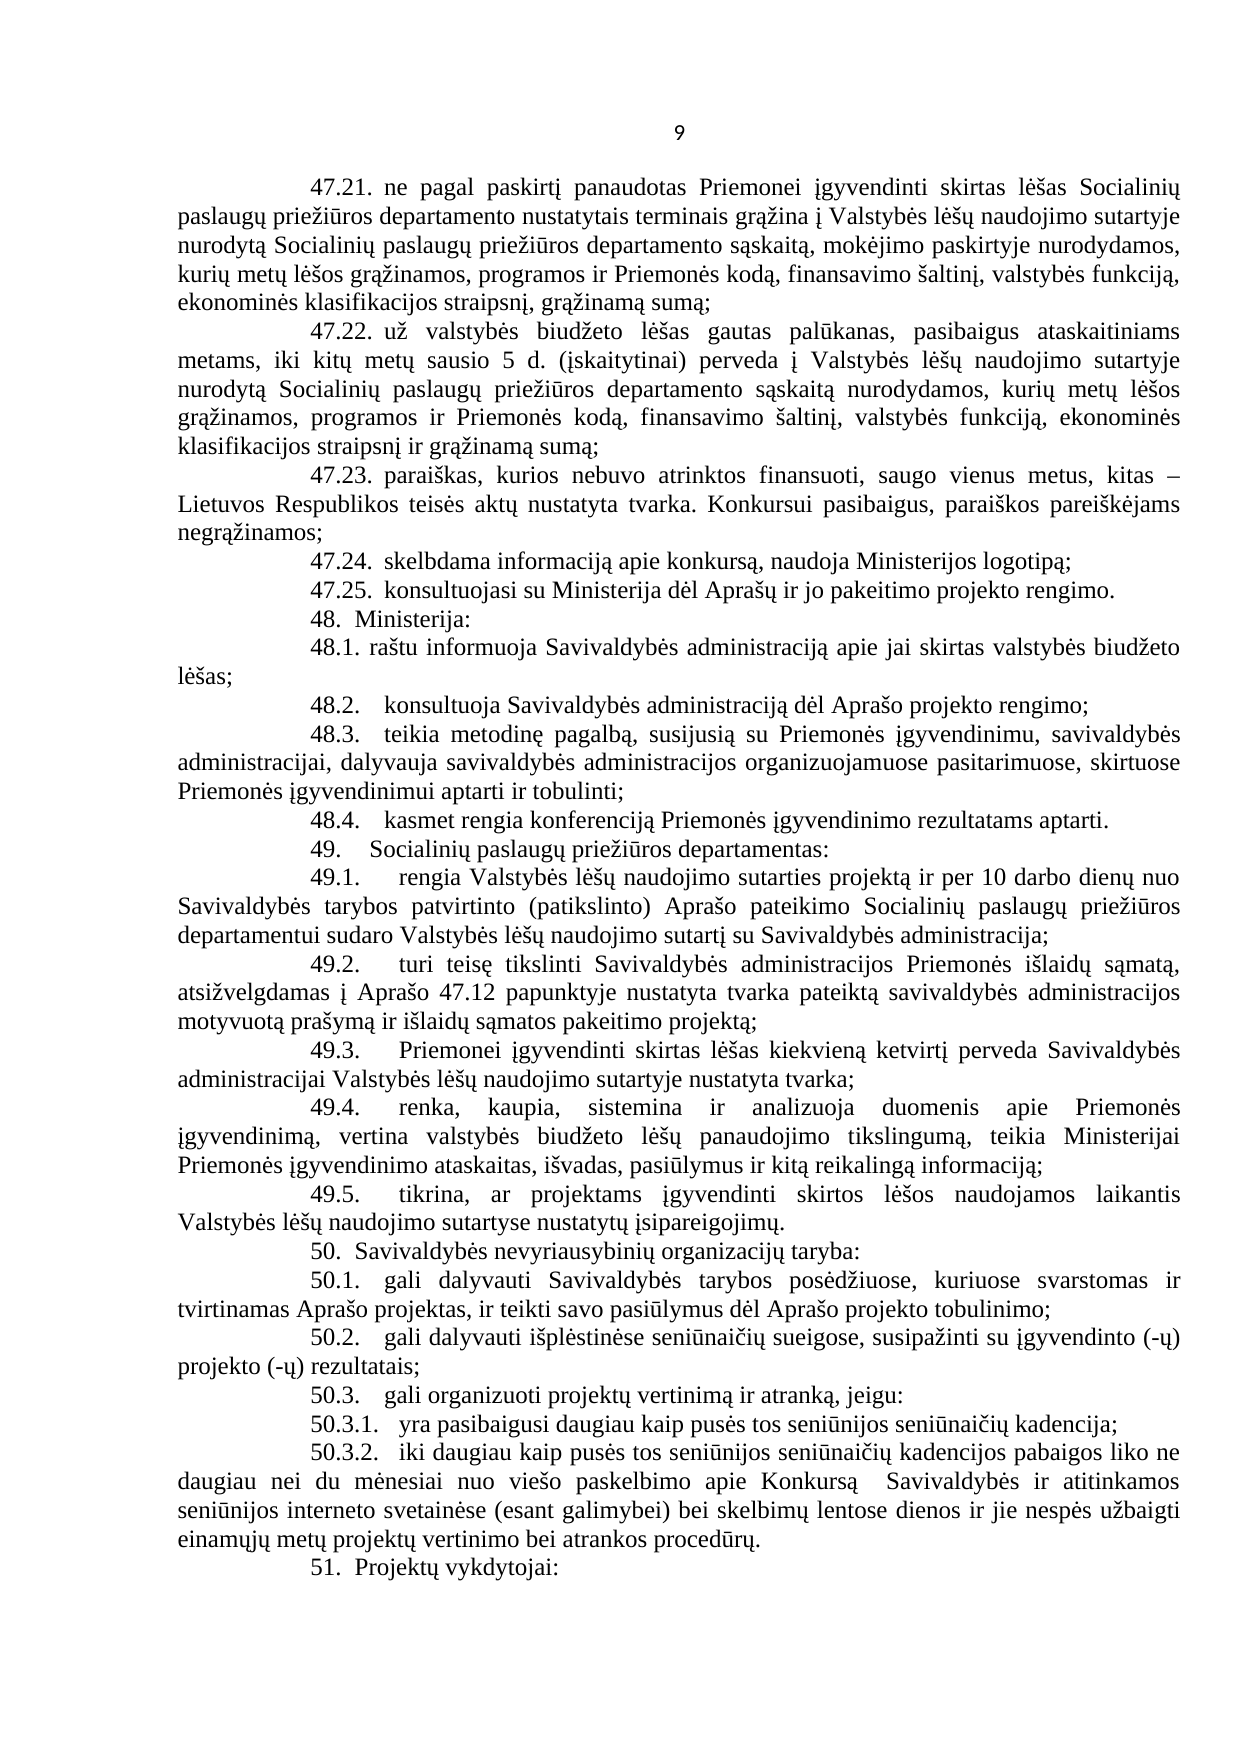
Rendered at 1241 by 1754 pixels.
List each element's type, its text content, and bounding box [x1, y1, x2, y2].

text 51. Projektų vykdytojai: [177, 1552, 1181, 1581]
text 50.3.2. iki daugiau kaip pusės tos seniūnijos seniūnaičių kadencijos pabaigos liko ne daugiau nei du mėnesiai nuo viešo paskelbimo apie Konkursą Savivaldybės ir atitinkamos seniūnijos interneto svetainėse (esant galimybei) bei skelbimų lentose dienos ir jie nespės užbaigti einamųjų metų projektų vertinimo bei atrankos procedūrų. [177, 1437, 1181, 1552]
text 48.2. konsultuoja Savivaldybės administraciją dėl Aprašo projekto rengimo; [177, 690, 1181, 719]
text 48.1. raštu informuoja Savivaldybės administraciją apie jai skirtas valstybės biudžeto lėšas; [177, 632, 1181, 690]
text 49.5. tikrina, ar projektams įgyvendinti skirtos lėšos naudojamos laikantis Valstybės lėšų naudojimo sutartyse nustatytų įsipareigojimų. [177, 1179, 1181, 1236]
text 47.23. paraiškas, kurios nebuvo atrinktos finansuoti, saugo vienus metus, kitas – Lietuvos Respublikos teisės aktų nustatyta tvarka. Konkursui pasibaigus, paraiškos pareiškėjams negrąžinamos; [177, 460, 1181, 546]
text 47.24. skelbdama informaciją apie konkursą, naudoja Ministerijos logotipą; [177, 546, 1181, 575]
text 47.25. konsultuojasi su Ministerija dėl Aprašų ir jo pakeitimo projekto rengimo. [177, 575, 1181, 604]
text 49.2. turi teisę tikslinti Savivaldybės administracijos Priemonės išlaidų sąmatą, atsižvelgdamas į Aprašo 47.12 papunktyje nustatyta tvarka pateiktą savivaldybės administracijos motyvuotą prašymą ir išlaidų sąmatos pakeitimo projektą; [177, 949, 1181, 1035]
text 50.2. gali dalyvauti išplėstinėse seniūnaičių sueigose, susipažinti su įgyvendinto (-ų) projekto (-ų) rezultatais; [177, 1322, 1181, 1380]
text 49.1. rengia Valstybės lėšų naudojimo sutarties projektą ir per 10 darbo dienų nuo Savivaldybės tarybos patvirtinto (patikslinto) Aprašo pateikimo Socialinių paslaugų priežiūros departamentui sudaro Valstybės lėšų naudojimo sutartį su Savivaldybės administracija; [177, 862, 1181, 949]
text 50. Savivaldybės nevyriausybinių organizacijų taryba: [177, 1236, 1181, 1265]
text 48. Ministerija: [177, 604, 1181, 632]
text 49. Socialinių paslaugų priežiūros departamentas: [177, 834, 1181, 862]
text 49.3. Priemonei įgyvendinti skirtas lėšas kiekvieną ketvirtį perveda Savivaldybės administracijai Valstybės lėšų naudojimo sutartyje nustatyta tvarka; [177, 1035, 1181, 1092]
text 49.4. renka, kaupia, sistemina ir analizuoja duomenis apie Priemonės įgyvendinimą, vertina valstybės biudžeto lėšų panaudojimo tikslingumą, teikia Ministerijai Priemonės įgyvendinimo ataskaitas, išvadas, pasiūlymus ir kitą reikalingą informaciją; [177, 1092, 1181, 1179]
text 47.21. ne pagal paskirtį panaudotas Priemonei įgyvendinti skirtas lėšas Socialinių paslaugų priežiūros departamento nustatytais terminais grąžina į Valstybės lėšų naudojimo sutartyje nurodytą Socialinių paslaugų priežiūros departamento sąskaitą, mokėjimo paskirtyje nurodydamos, kurių metų lėšos grąžinamos, programos ir Priemonės kodą, finansavimo šaltinį, valstybės funkciją, ekonominės klasifikacijos straipsnį, grąžinamą sumą; [177, 172, 1181, 316]
text 48.4. kasmet rengia konferenciją Priemonės įgyvendinimo rezultatams aptarti. [177, 805, 1181, 834]
text 50.3. gali organizuoti projektų vertinimą ir atranką, jeigu: [177, 1380, 1181, 1409]
text 48.3. teikia metodinę pagalbą, susijusią su Priemonės įgyvendinimu, savivaldybės administracijai, dalyvauja savivaldybės administracijos organizuojamuose pasitarimuose, skirtuose Priemonės įgyvendinimui aptarti ir tobulinti; [177, 719, 1181, 805]
text 47.22. už valstybės biudžeto lėšas gautas palūkanas, pasibaigus ataskaitiniams metams, iki kitų metų sausio 5 d. (įskaitytinai) perveda į Valstybės lėšų naudojimo sutartyje nurodytą Socialinių paslaugų priežiūros departamento sąskaitą nurodydamos, kurių metų lėšos grąžinamos, programos ir Priemonės kodą, finansavimo šaltinį, valstybės funkciją, ekonominės klasifikacijos straipsnį ir grąžinamą sumą; [177, 316, 1181, 460]
text 50.1. gali dalyvauti Savivaldybės tarybos posėdžiuose, kuriuose svarstomas ir tvirtinamas Aprašo projektas, ir teikti savo pasiūlymus dėl Aprašo projekto tobulinimo; [177, 1265, 1181, 1322]
text 50.3.1. yra pasibaigusi daugiau kaip pusės tos seniūnijos seniūnaičių kadencija; [177, 1409, 1181, 1437]
